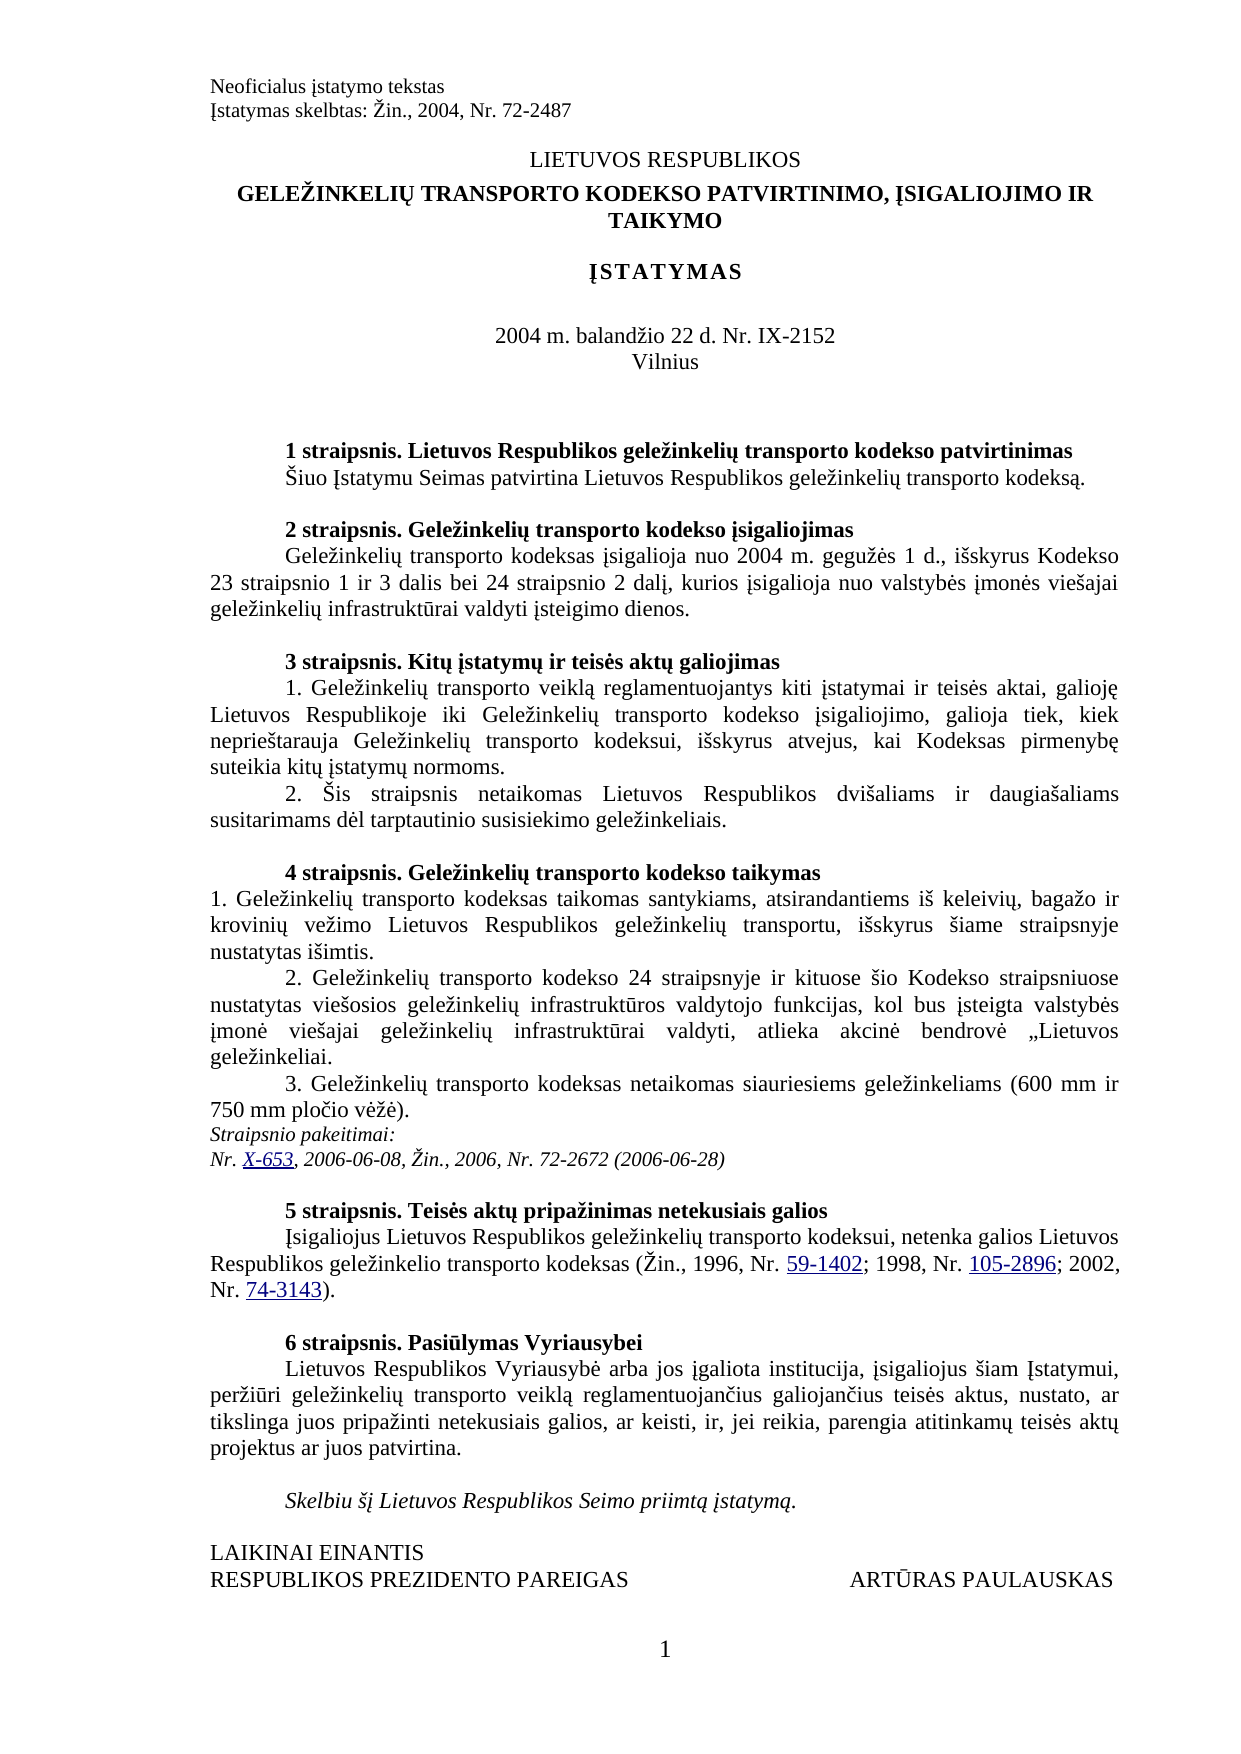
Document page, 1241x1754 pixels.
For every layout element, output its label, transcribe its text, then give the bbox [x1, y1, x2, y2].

text Lietuvos Respublikos Vyriausybė arba jos įgaliota institucija, įsigaliojus šiam Įstatymui, peržiūri geležinkelių transporto veiklą reglamentuojančius galiojančius teisės aktus, nustato, ar tikslinga juos pripažinti netekusiais galios, ar keisti, ir, jei reikia, parengia atitinkamų teisės aktų projektus ar juos patvirtina. [210, 1355, 1120, 1460]
text 3 straipsnis. Kitų įstatymų ir teisės aktų galiojimas [210, 648, 1120, 674]
text Skelbiu šį Lietuvos Respublikos Seimo priimtą įstatymą. [210, 1487, 1120, 1513]
text ĮSTATYMAS [210, 258, 1120, 284]
text 1. Geležinkelių transporto kodeksas taikomas santykiams, atsirandantiems iš keleivių, bagažo ir krovinių vežimo Lietuvos Respublikos geležinkelių transportu, išskyrus šiame straipsnyje nustatytas išimtis. [210, 885, 1120, 964]
text Įsigaliojus Lietuvos Respublikos geležinkelių transporto kodeksui, netenka galios Lietuvos Respublikos geležinkelio transporto kodeksas (Žin., 1996, Nr. 59-1402; 1998, Nr. 105-2896; 2002, Nr. 74-3143). [210, 1223, 1120, 1302]
text Įstatymas skelbtas: Žin., 2004, Nr. 72-2487 [210, 98, 1120, 122]
text GELEŽINKELIŲ TRANSPORTO KODEKSO PATVIRTINIMO, ĮSIGALIOJIMO IR TAIKYMO [210, 180, 1120, 233]
text Šiuo Įstatymu Seimas patvirtina Lietuvos Respublikos geležinkelių transporto kodeksą. [210, 463, 1120, 490]
text 6 straipsnis. Pasiūlymas Vyriausybei [210, 1329, 1120, 1355]
text Geležinkelių transporto kodeksas įsigalioja nuo 2004 m. gegužės 1 d., išskyrus Kodekso 23 straipsnio 1 ir 3 dalis bei 24 straipsnio 2 dalį, kurios įsigalioja nuo valstybės įmonės viešajai geležinkelių infrastruktūrai valdyti įsteigimo dienos. [210, 543, 1120, 622]
text 2004 m. balandžio 22 d. Nr. IX-2152 Vilnius [210, 322, 1120, 375]
text 5 straipsnis. Teisės aktų pripažinimas netekusiais galios [210, 1197, 1120, 1223]
text 1. Geležinkelių transporto veiklą reglamentuojantys kiti įstatymai ir teisės aktai, galioję Lietuvos Respublikoje iki Geležinkelių transporto kodekso įsigaliojimo, galioja tiek, kiek neprieštarauja Geležinkelių transporto kodeksui, išskyrus atvejus, kai Kodeksas pirmenybę suteikia kitų įstatymų normoms. [210, 674, 1120, 780]
text LIETUVOS RESPUBLIKOS [210, 146, 1120, 172]
text LAIKINAI EINANTIS [210, 1539, 1120, 1566]
text 2 straipsnis. Geležinkelių transporto kodekso įsigaliojimas [210, 516, 1120, 543]
text 1 straipsnis. Lietuvos Respublikos geležinkelių transporto kodekso patvirtinimas [285, 437, 1120, 463]
text 3. Geležinkelių transporto kodeksas netaikomas siauriesiems geležinkeliams (600 mm ir 750 mm pločio vėžė). [210, 1070, 1120, 1122]
text 2. Šis straipsnis netaikomas Lietuvos Respublikos dvišaliams ir daugiašaliams susitarimams dėl tarptautinio susisiekimo geležinkeliais. [210, 780, 1120, 832]
text 2. Geležinkelių transporto kodekso 24 straipsnyje ir kituose šio Kodekso straipsniuose nustatytas viešosios geležinkelių infrastruktūros valdytojo funkcijas, kol bus įsteigta valstybės įmonė viešajai geležinkelių infrastruktūrai valdyti, atlieka akcinė bendrovė „Lietuvos geležinkeliai. [210, 964, 1120, 1070]
text RESPUBLIKOS PREZIDENTO PAREIGAS ARTŪRAS PAULAUSKAS [210, 1566, 1120, 1592]
text Nr. X-653, 2006-06-08, Žin., 2006, Nr. 72-2672 (2006-06-28) [210, 1146, 1120, 1171]
text 4 straipsnis. Geležinkelių transporto kodekso taikymas [210, 859, 1120, 885]
text Straipsnio pakeitimai: [210, 1122, 1120, 1146]
text Neoficialus įstatymo tekstas [210, 73, 1120, 98]
